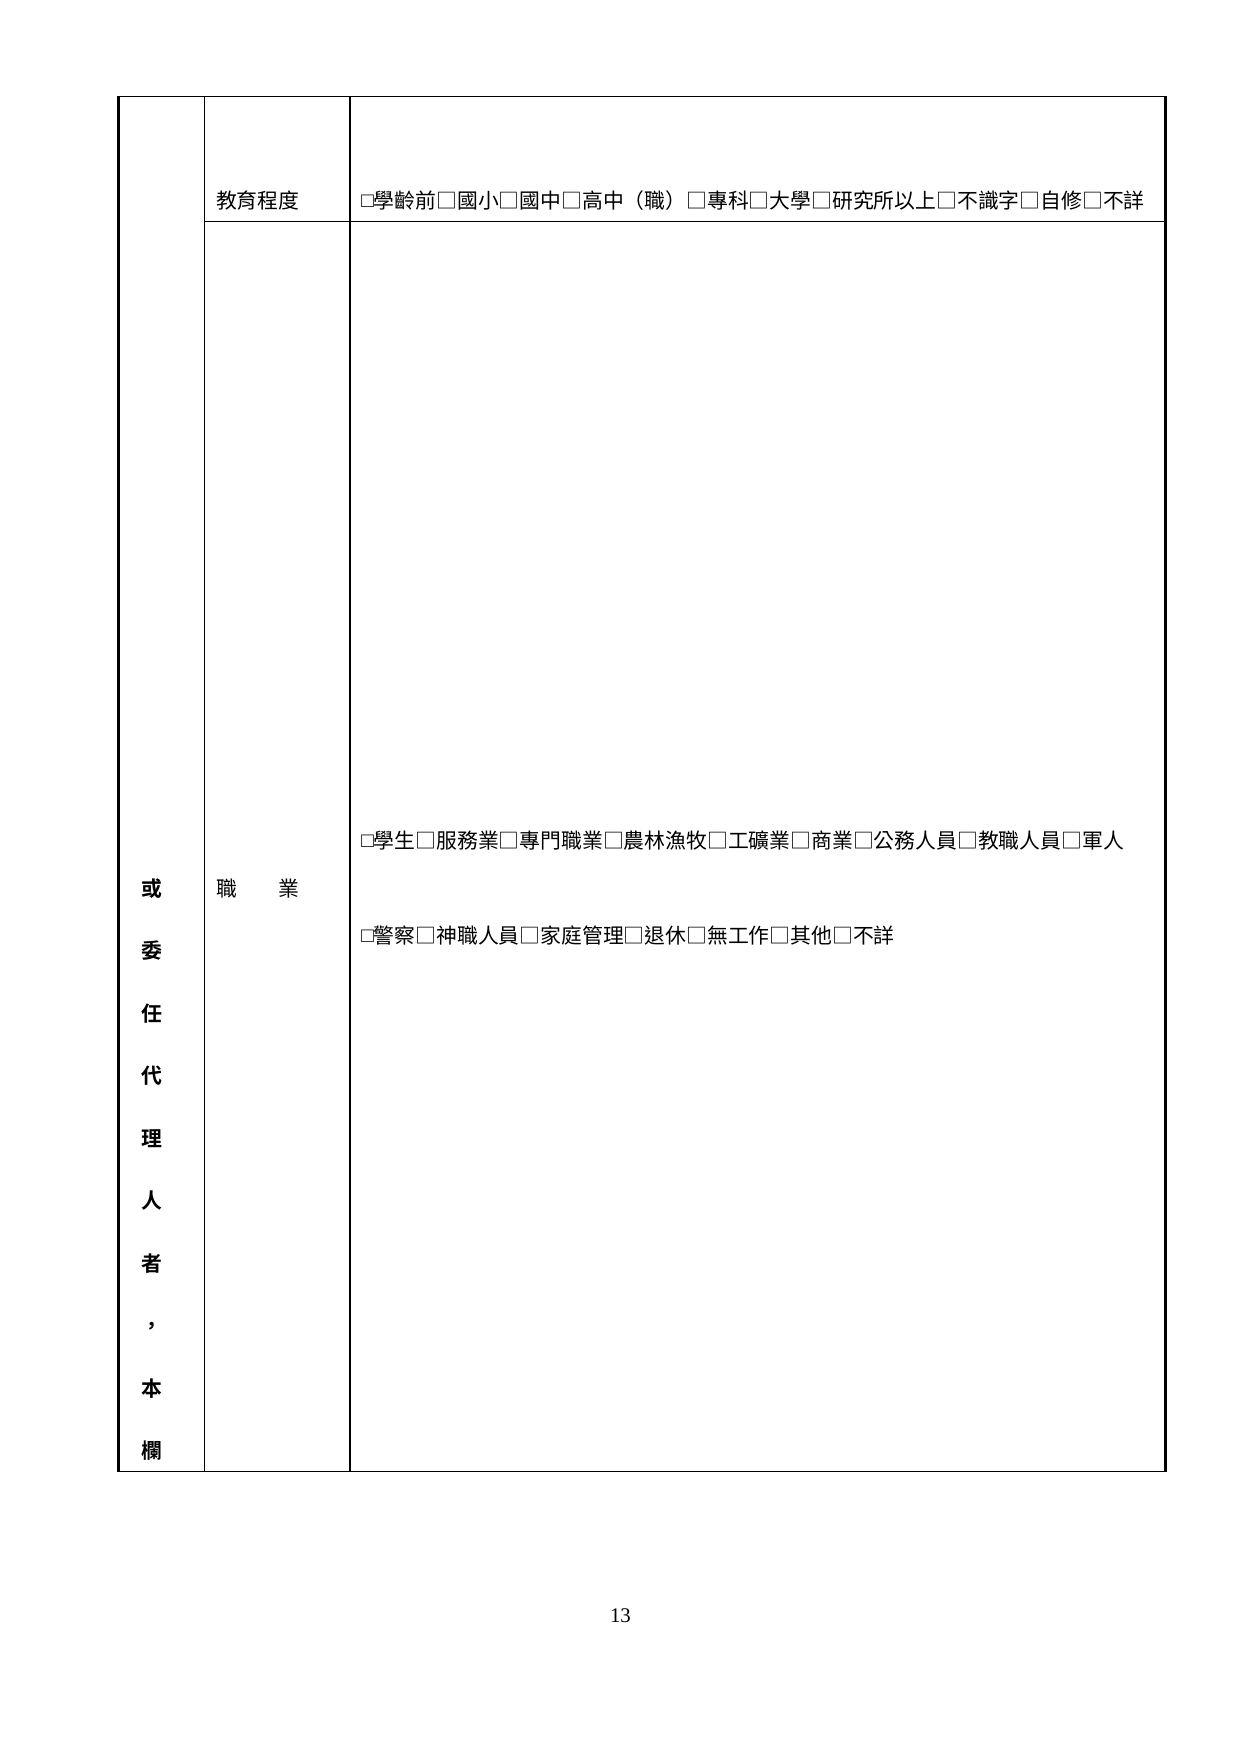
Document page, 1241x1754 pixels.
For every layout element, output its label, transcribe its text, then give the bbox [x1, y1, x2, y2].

table_cell 職 業 [205, 222, 349, 1471]
table_cell □學生□服務業□專門職業□農林漁牧□工礦業□商業□公務人員□教職人員□軍人 □警察□神職人員□家庭管理□退休□無工作□其他□不詳 [351, 222, 1164, 1471]
table_cell □學齡前□國小□國中□高中（職）□專科□大學□研究所以上□不識字□自修□不詳 [351, 97, 1164, 221]
table_cell 教育程度 [205, 97, 349, 221]
table_cell [1167, 221, 1171, 1471]
table_cell [1167, 96, 1171, 221]
table_cell 再申訴人資料（再申訴人為法定或委任代理人者，本欄請填寫被代理者之資料） [120, 97, 204, 1471]
